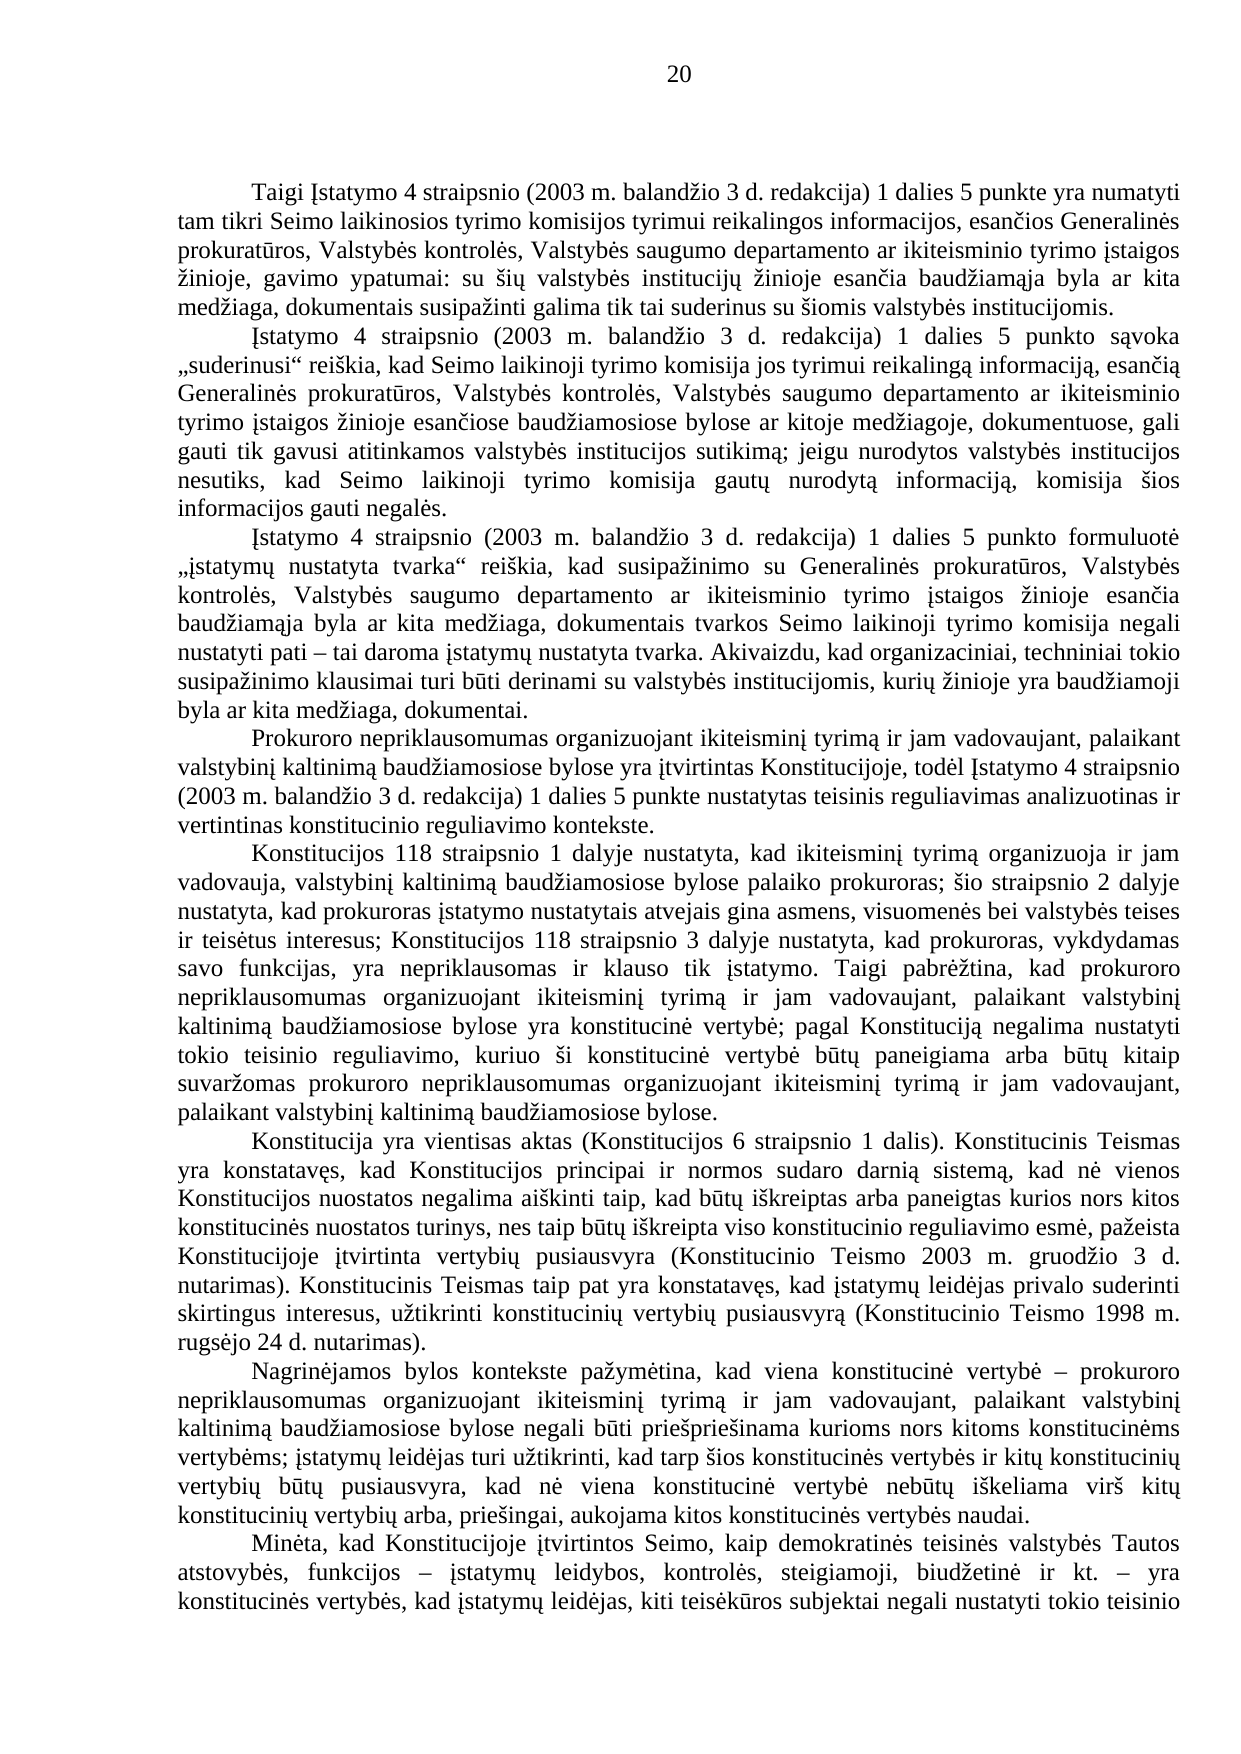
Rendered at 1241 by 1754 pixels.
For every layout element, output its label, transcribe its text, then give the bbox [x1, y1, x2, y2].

text Nagrinėjamos bylos kontekste pažymėtina, kad viena konstitucinė vertybė – prokuroro nepriklausomumas organizuojant ikiteisminį tyrimą ir jam vadovaujant, palaikant valstybinį kaltinimą baudžiamosiose bylose negali būti priešpriešinama kurioms nors kitoms konstitucinėms vertybėms; įstatymų leidėjas turi užtikrinti, kad tarp šios konstitucinės vertybės ir kitų konstitucinių vertybių būtų pusiausvyra, kad nė viena konstitucinė vertybė nebūtų iškeliama virš kitų konstitucinių vertybių arba, priešingai, aukojama kitos konstitucinės vertybės naudai. [177, 1356, 1181, 1528]
text Įstatymo 4 straipsnio (2003 m. balandžio 3 d. redakcija) 1 dalies 5 punkto sąvoka „suderinusi“ reiškia, kad Seimo laikinoji tyrimo komisija jos tyrimui reikalingą informaciją, esančią Generalinės prokuratūros, Valstybės kontrolės, Valstybės saugumo departamento ar ikiteisminio tyrimo įstaigos žinioje esančiose baudžiamosiose bylose ar kitoje medžiagoje, dokumentuose, gali gauti tik gavusi atitinkamos valstybės institucijos sutikimą; jeigu nurodytos valstybės institucijos nesutiks, kad Seimo laikinoji tyrimo komisija gautų nurodytą informaciją, komisija šios informacijos gauti negalės. [177, 321, 1181, 522]
text Prokuroro nepriklausomumas organizuojant ikiteisminį tyrimą ir jam vadovaujant, palaikant valstybinį kaltinimą baudžiamosiose bylose yra įtvirtintas Konstitucijoje, todėl Įstatymo 4 straipsnio (2003 m. balandžio 3 d. redakcija) 1 dalies 5 punkte nustatytas teisinis reguliavimas analizuotinas ir vertintinas konstitucinio reguliavimo kontekste. [177, 723, 1181, 838]
text Konstitucijos 118 straipsnio 1 dalyje nustatyta, kad ikiteisminį tyrimą organizuoja ir jam vadovauja, valstybinį kaltinimą baudžiamosiose bylose palaiko prokuroras; šio straipsnio 2 dalyje nustatyta, kad prokuroras įstatymo nustatytais atvejais gina asmens, visuomenės bei valstybės teises ir teisėtus interesus; Konstitucijos 118 straipsnio 3 dalyje nustatyta, kad prokuroras, vykdydamas savo funkcijas, yra nepriklausomas ir klauso tik įstatymo. Taigi pabrėžtina, kad prokuroro nepriklausomumas organizuojant ikiteisminį tyrimą ir jam vadovaujant, palaikant valstybinį kaltinimą baudžiamosiose bylose yra konstitucinė vertybė; pagal Konstituciją negalima nustatyti tokio teisinio reguliavimo, kuriuo ši konstitucinė vertybė būtų paneigiama arba būtų kitaip suvaržomas prokuroro nepriklausomumas organizuojant ikiteisminį tyrimą ir jam vadovaujant, palaikant valstybinį kaltinimą baudžiamosiose bylose. [177, 838, 1181, 1126]
text Minėta, kad Konstitucijoje įtvirtintos Seimo, kaip demokratinės teisinės valstybės Tautos atstovybės, funkcijos – įstatymų leidybos, kontrolės, steigiamoji, biudžetinė ir kt. – yra konstitucinės vertybės, kad įstatymų leidėjas, kiti teisėkūros subjektai negali nustatyti tokio teisinio [177, 1528, 1181, 1615]
text Taigi Įstatymo 4 straipsnio (2003 m. balandžio 3 d. redakcija) 1 dalies 5 punkte yra numatyti tam tikri Seimo laikinosios tyrimo komisijos tyrimui reikalingos informacijos, esančios Generalinės prokuratūros, Valstybės kontrolės, Valstybės saugumo departamento ar ikiteisminio tyrimo įstaigos žinioje, gavimo ypatumai: su šių valstybės institucijų žinioje esančia baudžiamąja byla ar kita medžiaga, dokumentais susipažinti galima tik tai suderinus su šiomis valstybės institucijomis. [177, 177, 1181, 321]
text Įstatymo 4 straipsnio (2003 m. balandžio 3 d. redakcija) 1 dalies 5 punkto formuluotė „įstatymų nustatyta tvarka“ reiškia, kad susipažinimo su Generalinės prokuratūros, Valstybės kontrolės, Valstybės saugumo departamento ar ikiteisminio tyrimo įstaigos žinioje esančia baudžiamąja byla ar kita medžiaga, dokumentais tvarkos Seimo laikinoji tyrimo komisija negali nustatyti pati – tai daroma įstatymų nustatyta tvarka. Akivaizdu, kad organizaciniai, techniniai tokio susipažinimo klausimai turi būti derinami su valstybės institucijomis, kurių žinioje yra baudžiamoji byla ar kita medžiaga, dokumentai. [177, 522, 1181, 723]
text Konstitucija yra vientisas aktas (Konstitucijos 6 straipsnio 1 dalis). Konstitucinis Teismas yra konstatavęs, kad Konstitucijos principai ir normos sudaro darnią sistemą, kad nė vienos Konstitucijos nuostatos negalima aiškinti taip, kad būtų iškreiptas arba paneigtas kurios nors kitos konstitucinės nuostatos turinys, nes taip būtų iškreipta viso konstitucinio reguliavimo esmė, pažeista Konstitucijoje įtvirtinta vertybių pusiausvyra (Konstitucinio Teismo 2003 m. gruodžio 3 d. nutarimas). Konstitucinis Teismas taip pat yra konstatavęs, kad įstatymų leidėjas privalo suderinti skirtingus interesus, užtikrinti konstitucinių vertybių pusiausvyrą (Konstitucinio Teismo 1998 m. rugsėjo 24 d. nutarimas). [177, 1126, 1181, 1356]
